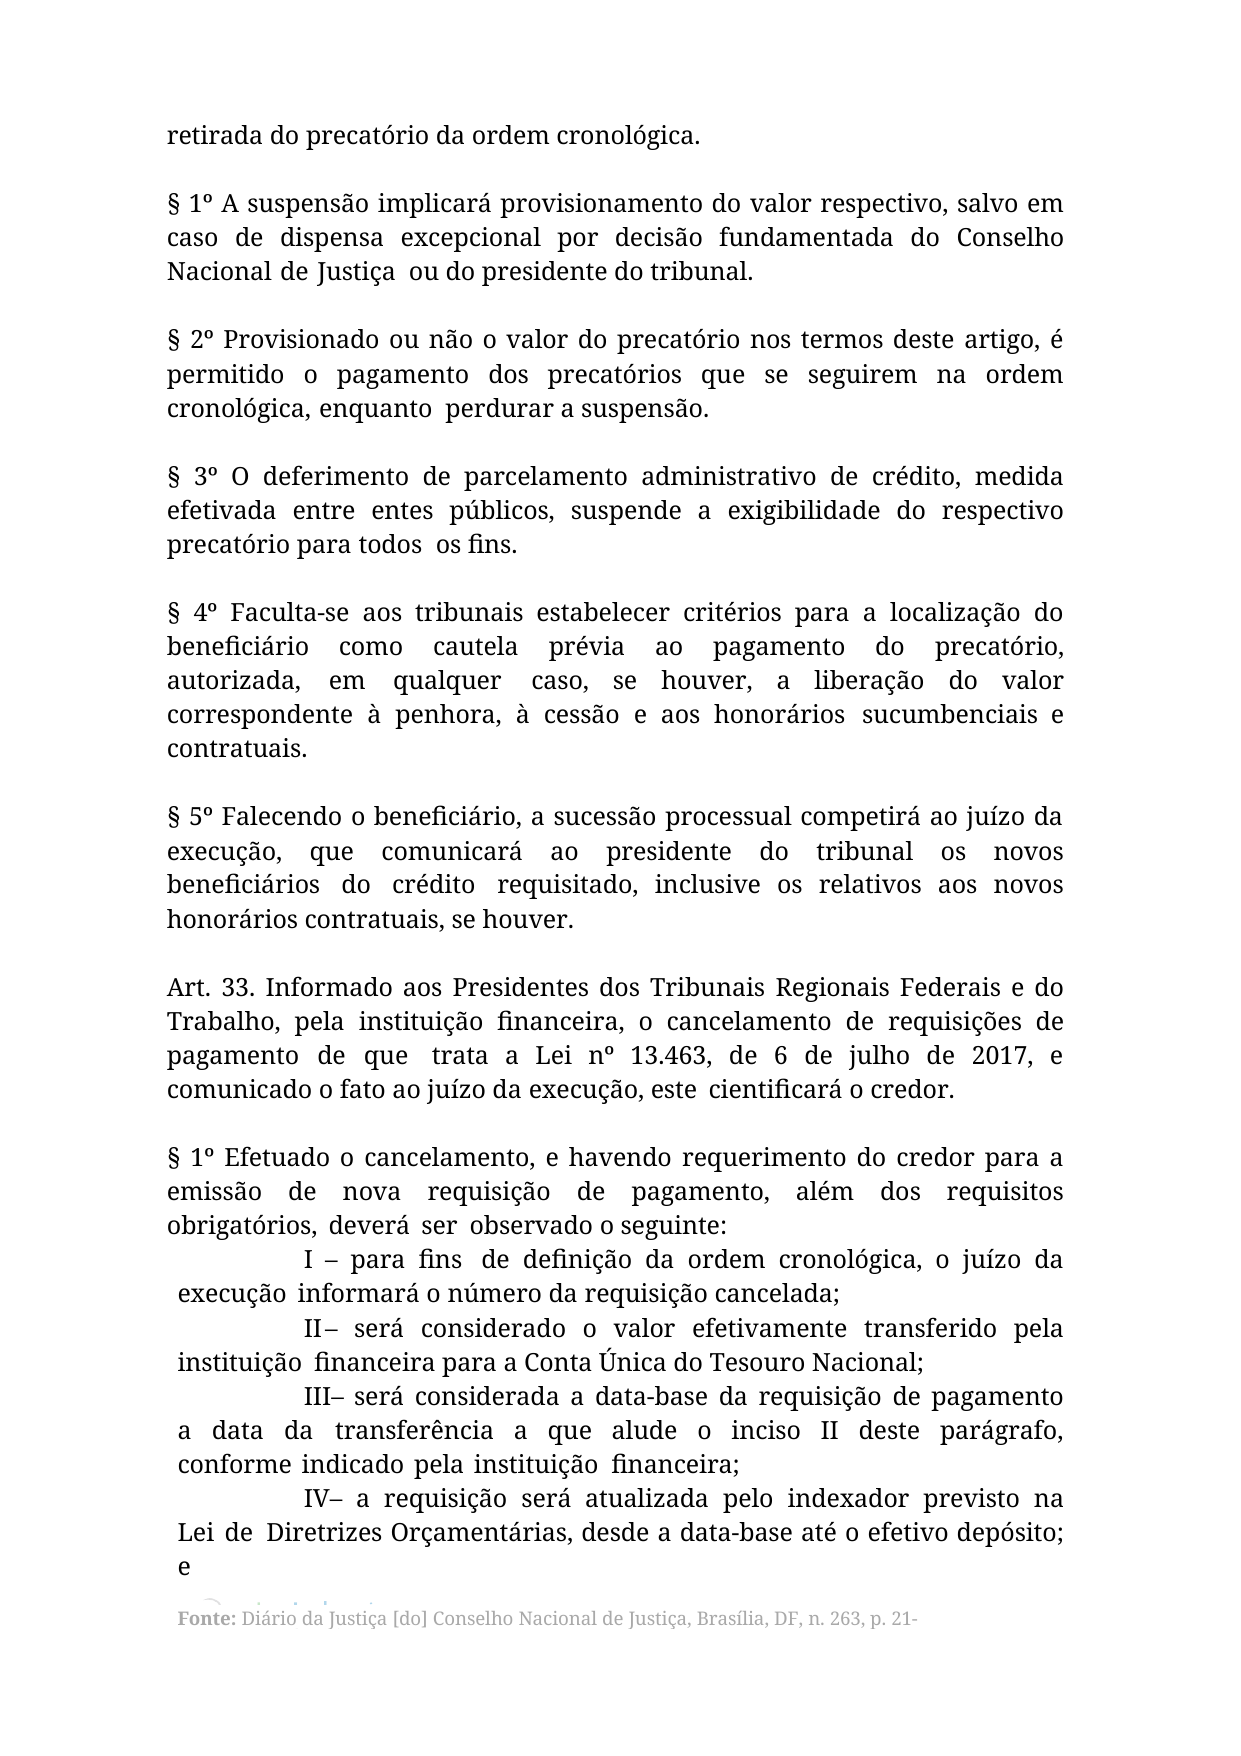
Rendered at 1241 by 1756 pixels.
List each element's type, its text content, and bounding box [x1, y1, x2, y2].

text retirada do precatório da ordem cronológica. [167, 118, 1076, 152]
text § 1º A suspensão implicará provisionamento do valor respectivo, salvo em caso de dispensa excepcional por decisão fundamentada do Conselho Nacional de Justiça ou do presidente do tribunal. [167, 186, 1064, 288]
list – a requisição será atualizada pelo indexador previsto na Lei de Diretrizes Orçamentárias, desde a data-base até o efetivo depósito; e [167, 1481, 1064, 1583]
text § 4º Faculta-se aos tribunais estabelecer critérios para a localização do beneficiário como cautela prévia ao pagamento do precatório, autorizada, em qualquer caso, se houver, a liberação do valor correspondente à penhora, à cessão e aos honorários sucumbenciais e contratuais. [167, 595, 1064, 765]
text § 2º Provisionado ou não o valor do precatório nos termos deste artigo, é permitido o pagamento dos precatórios que se seguirem na ordem cronológica, enquanto perdurar a suspensão. [167, 322, 1064, 424]
picture [177, 1598, 384, 1605]
list – para fins de definição da ordem cronológica, o juízo da execução informará o número da requisição cancelada; [167, 1242, 1064, 1310]
text § 3º O deferimento de parcelamento administrativo de crédito, medida efetivada entre entes públicos, suspende a exigibilidade do respectivo precatório para todos os fins. [167, 458, 1064, 561]
text § 1º Efetuado o cancelamento, e havendo requerimento do credor para a emissão de nova requisição de pagamento, além dos requisitos obrigatórios, deverá ser observado o seguinte: [167, 1140, 1064, 1242]
list – será considerada a data-base da requisição de pagamento a data da transferência a que alude o inciso II deste parágrafo, conforme indicado pela instituição financeira; [167, 1378, 1064, 1481]
list – será considerado o valor efetivamente transferido pela instituição financeira para a Conta Única do Tesouro Nacional; [167, 1310, 1064, 1378]
text Art. 33. Informado aos Presidentes dos Tribunais Regionais Federais e do Trabalho, pela instituição financeira, o cancelamento de requisições de pagamento de que trata a Lei nº 13.463, de 6 de julho de 2017, e comunicado o fato ao juízo da execução, este cientificará o credor. [167, 969, 1064, 1106]
text § 5º Falecendo o beneficiário, a sucessão processual competirá ao juízo da execução, que comunicará ao presidente do tribunal os novos beneficiários do crédito requisitado, inclusive os relativos aos novos honorários contratuais, se houver. [167, 799, 1064, 935]
